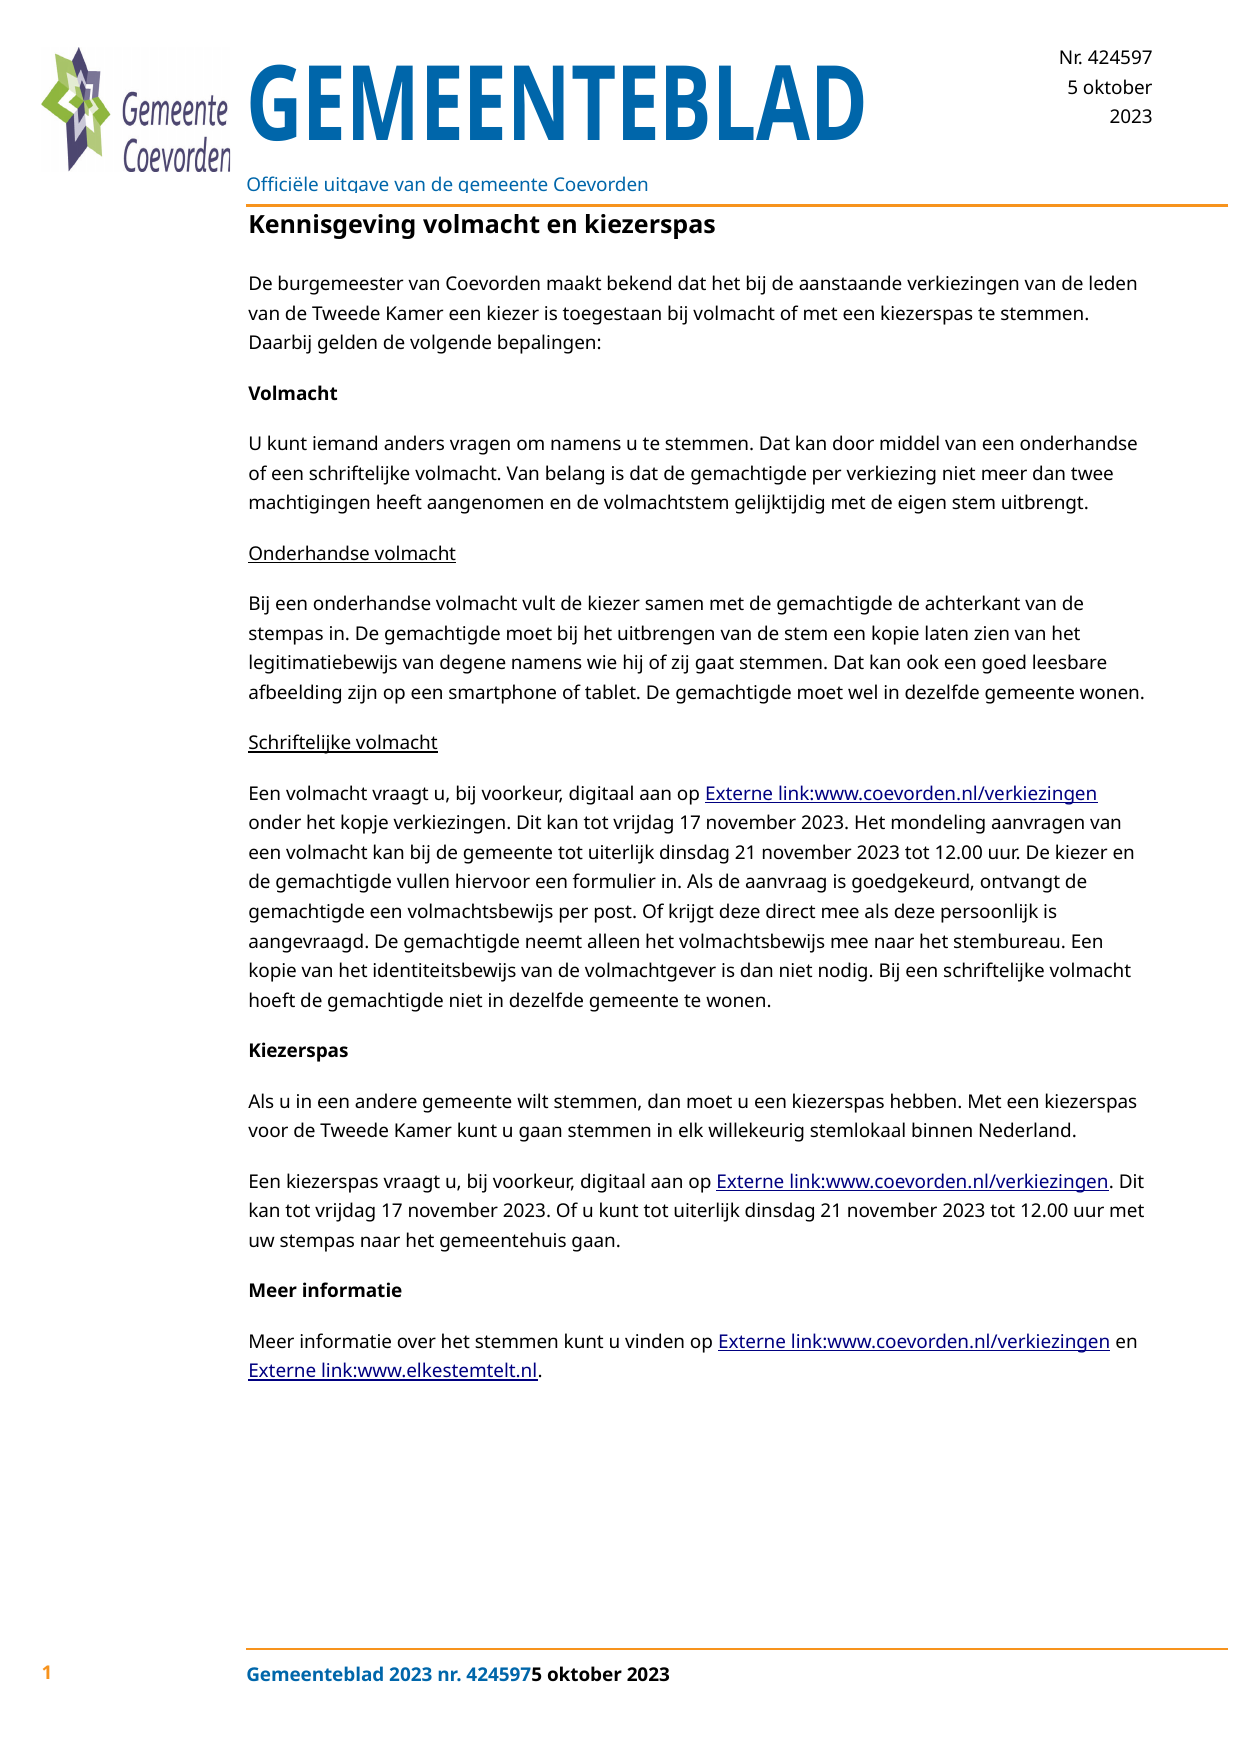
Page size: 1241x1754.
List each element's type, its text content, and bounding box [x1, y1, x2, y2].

text Een kiezerspas vraagt u, bij voorkeur, digitaal aan op Externe link:www.coevorden.nl/verkiezingen. Dit kan tot vrijdag 17 november 2023. Of u kunt tot uiterlijk dinsdag 21 november 2023 tot 12.00 uur met uw stempas naar het gemeentehuis gaan. [248, 1168, 1152, 1253]
text Volmacht [248, 380, 1152, 406]
text Schriftelijke volmacht [248, 729, 1152, 755]
text Bij een onderhandse volmacht vult de kiezer samen met de gemachtigde de achterkant van de stempas in. De gemachtigde moet bij het uitbrengen van de stem een kopie laten zien van het legitimatiebewijs van degene namens wie hij of zij gaat stemmen. Dat kan ook een goed leesbare afbeelding zijn op een smartphone of tablet. De gemachtigde moet wel in dezelfde gemeente wonen. [248, 590, 1152, 705]
text Onderhandse volmacht [248, 540, 1152, 566]
text Meer informatie [248, 1277, 1152, 1303]
text Meer informatie over het stemmen kunt u vinden op Externe link:www.coevorden.nl/verkiezingen en Externe link:www.elkestemtelt.nl. [248, 1328, 1152, 1383]
text Kiezerspas [248, 1037, 1152, 1063]
picture [41, 47, 231, 172]
text De burgemeester van Coevorden maakt bekend dat het bij de aanstaande verkiezingen van de leden van de Tweede Kamer een kiezer is toegestaan bij volmacht of met een kiezerspas te stemmen. Daarbij gelden de volgende bepalingen: [248, 270, 1152, 355]
text Kennisgeving volmacht en kiezerspas [248, 207, 1152, 241]
text Als u in een andere gemeente wilt stemmen, dan moet u een kiezerspas hebben. Met een kiezerspas voor de Tweede Kamer kunt u gaan stemmen in elk willekeurig stemlokaal binnen Nederland. [248, 1088, 1152, 1143]
text U kunt iemand anders vragen om namens u te stemmen. Dat kan door middel van een onderhandse of een schriftelijke volmacht. Van belang is dat de gemachtigde per verkiezing niet meer dan twee machtigingen heeft aangenomen en de volmachtstem gelijktijdig met de eigen stem uitbrengt. [248, 430, 1152, 515]
text Een volmacht vraagt u, bij voorkeur, digitaal aan op Externe link:www.coevorden.nl/verkiezingen onder het kopje verkiezingen. Dit kan tot vrijdag 17 november 2023. Het mondeling aanvragen van een volmacht kan bij de gemeente tot uiterlijk dinsdag 21 november 2023 tot 12.00 uur. De kiezer en de gemachtigde vullen hiervoor een formulier in. Als de aanvraag is goedgekeurd, ontvangt de gemachtigde een volmachtsbewijs per post. Of krijgt deze direct mee als deze persoonlijk is aangevraagd. De gemachtigde neemt alleen het volmachtsbewijs mee naar het stembureau. Een kopie van het identiteitsbewijs van de volmachtgever is dan niet nodig. Bij een schriftelijke volmacht hoeft de gemachtigde niet in dezelfde gemeente te wonen. [248, 780, 1152, 1013]
